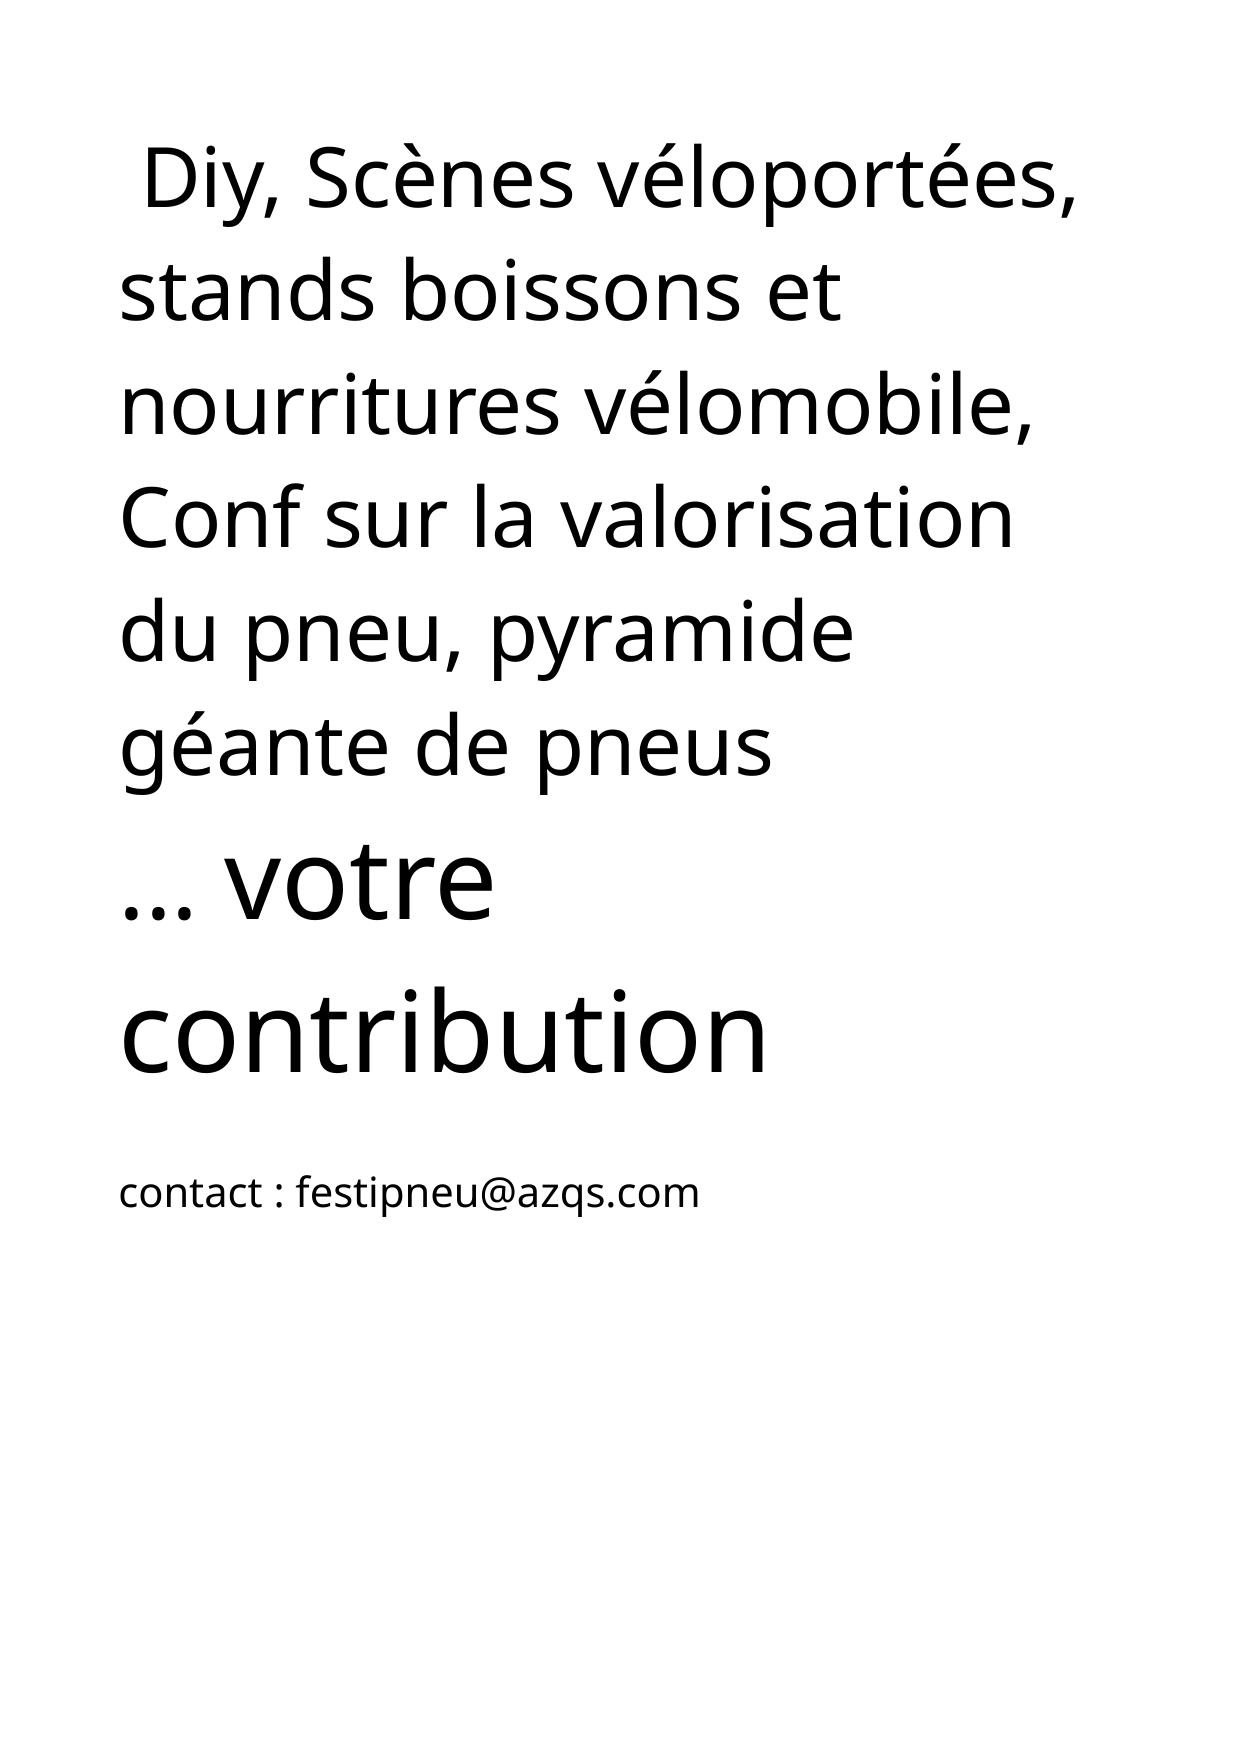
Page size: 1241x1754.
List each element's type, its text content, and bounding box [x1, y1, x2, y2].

text contact : festipneu@azqs.com [118, 1106, 1122, 1219]
text Diy, Scènes véloportées, stands boissons et nourritures vélomobile, Conf sur la valorisation du pneu, pyramide géante de pneus ... votre contribution [118, 118, 1122, 1106]
